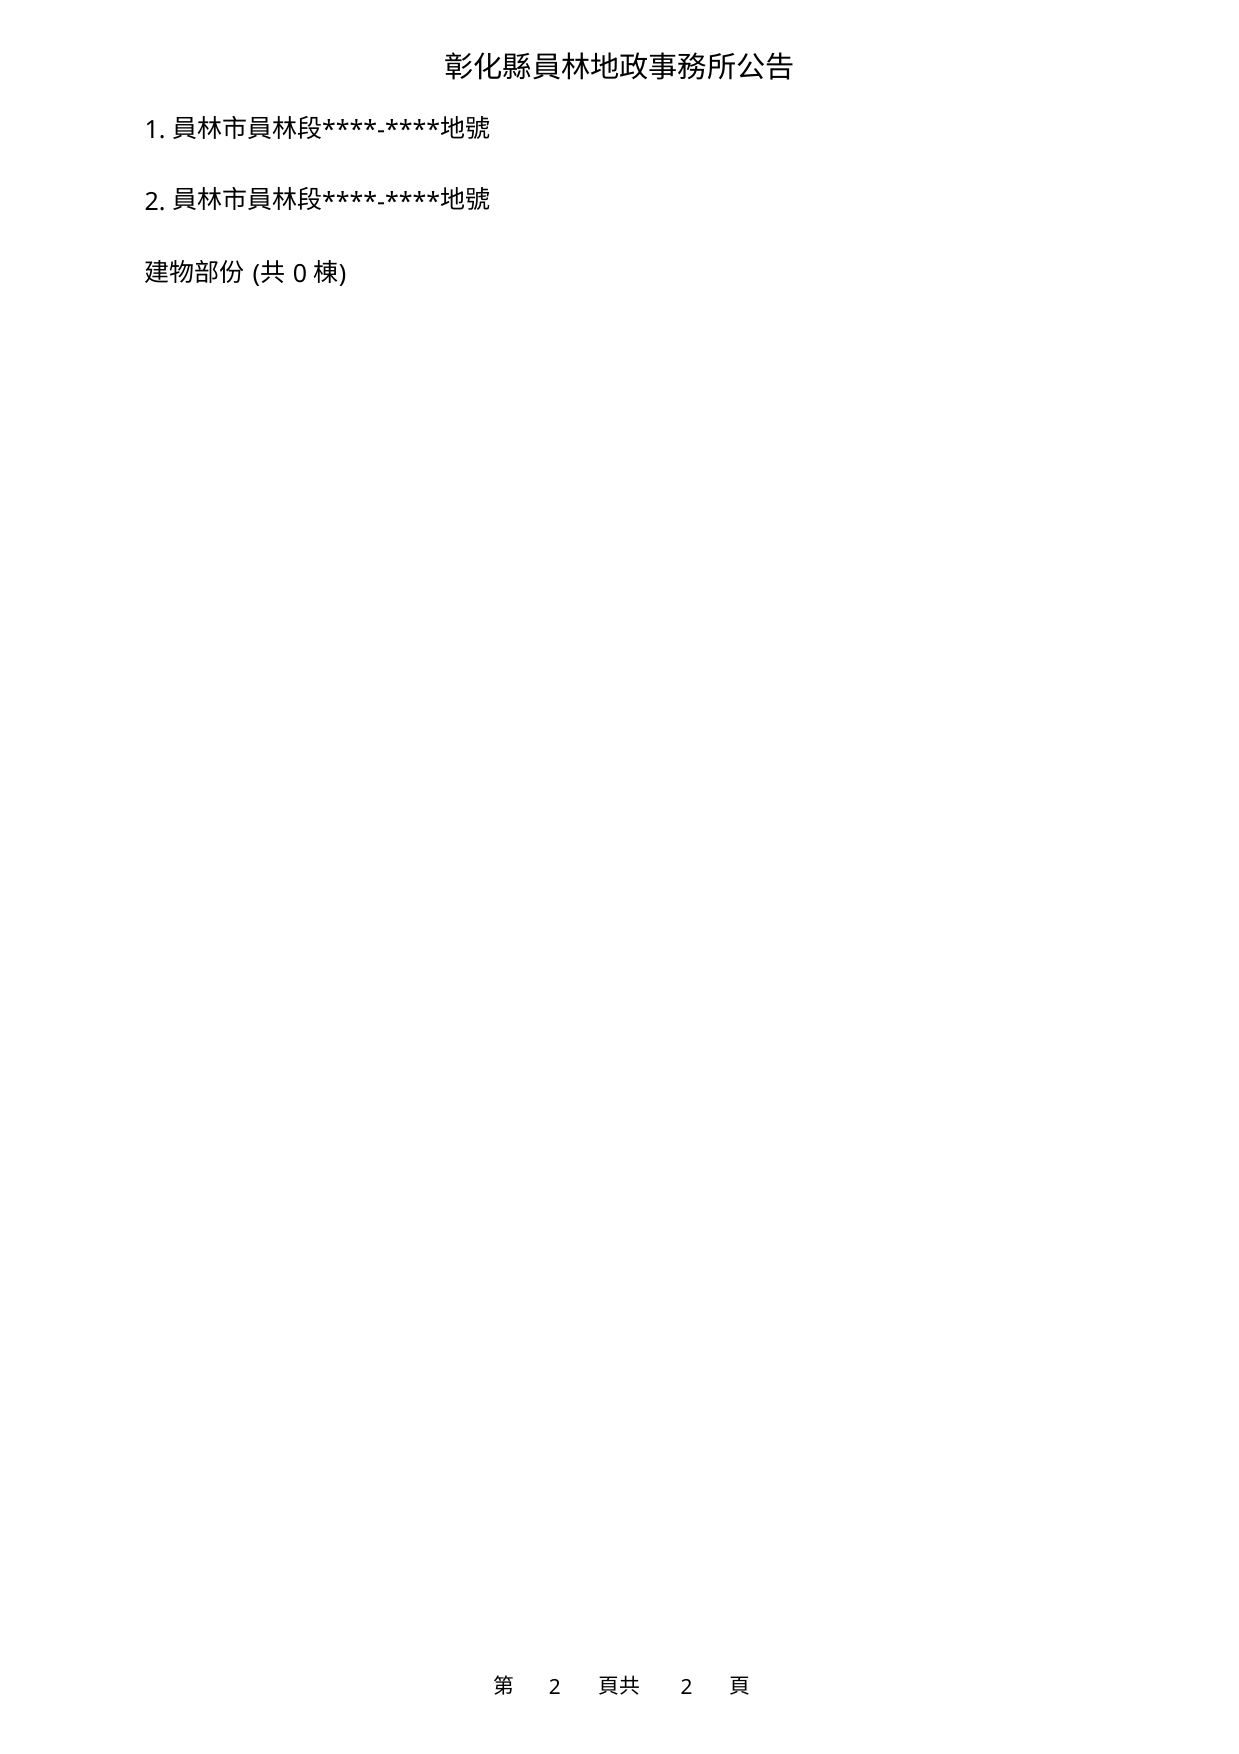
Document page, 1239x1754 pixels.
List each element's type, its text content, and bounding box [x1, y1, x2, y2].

table_cell [1177, 239, 1239, 310]
table_cell [1177, 95, 1239, 166]
table_cell 第 [483, 1666, 523, 1707]
table_cell [524, 310, 585, 1666]
table_header [0, 0, 62, 41]
table_cell [0, 239, 62, 310]
table_cell 1. 員林市員林段****-****地號 [62, 95, 1177, 166]
table_header [585, 0, 653, 41]
table_cell [62, 310, 483, 1666]
table_cell [760, 310, 1177, 1666]
table_cell 2. 員林市員林段****-****地號 [62, 166, 1177, 238]
table_cell [0, 310, 62, 1666]
table_cell [1177, 310, 1239, 1666]
table_cell 彰化縣員林地政事務所公告 [62, 41, 1177, 94]
table_cell [1177, 41, 1239, 94]
table_header [483, 0, 523, 41]
table_cell [483, 310, 523, 1666]
table_cell [0, 166, 62, 238]
table_cell [62, 1666, 483, 1707]
table_header [720, 0, 760, 41]
table_cell 2 [524, 1666, 585, 1707]
table_cell 頁共 [585, 1666, 653, 1707]
table_cell [1177, 166, 1239, 238]
table_header [62, 0, 483, 41]
table_cell [1177, 1666, 1239, 1707]
table_header [524, 0, 585, 41]
table_cell 建物部份 (共 0 棟) [62, 239, 1177, 310]
table_cell [720, 310, 760, 1666]
table_cell 2 [653, 1666, 719, 1707]
table_cell [0, 41, 62, 94]
table_cell 頁 [720, 1666, 760, 1707]
table_cell [760, 1666, 1177, 1707]
table_header [653, 0, 719, 41]
table_cell [0, 1666, 62, 1707]
table_cell [0, 95, 62, 166]
table_cell [653, 310, 719, 1666]
table_header [760, 0, 1177, 41]
table_header [1177, 0, 1239, 41]
table_cell [585, 310, 653, 1666]
